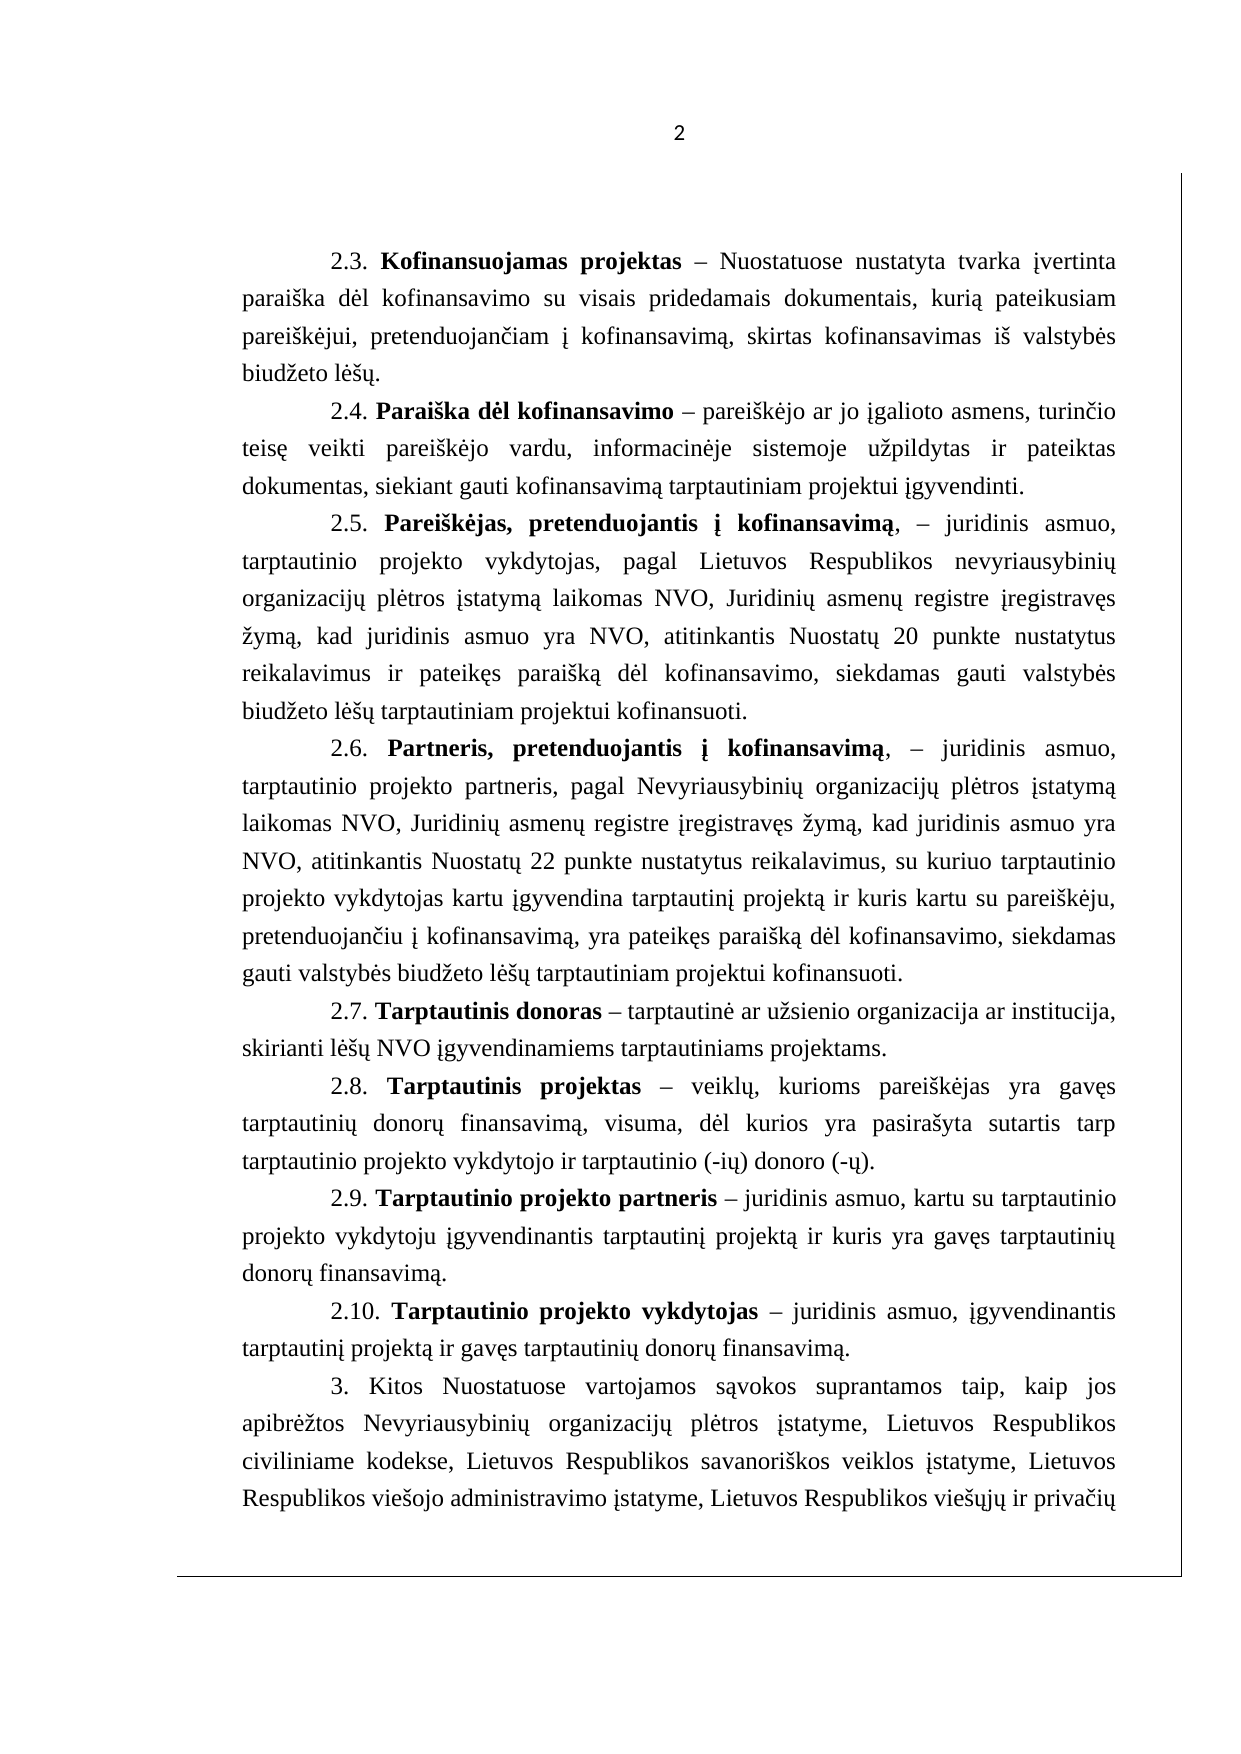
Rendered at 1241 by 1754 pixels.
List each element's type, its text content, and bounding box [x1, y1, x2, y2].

text 2.4. Paraiška dėl kofinansavimo – pareiškėjo ar jo įgalioto asmens, turinčio teisę veikti pareiškėjo vardu, informacinėje sistemoje užpildytas ir pateiktas dokumentas, siekiant gauti kofinansavimą tarptautiniam projektui įgyvendinti. [177, 387, 1181, 499]
text 2.6. Partneris, pretenduojantis į kofinansavimą, – juridinis asmuo, tarptautinio projekto partneris, pagal Nevyriausybinių organizacijų plėtros įstatymą laikomas NVO, Juridinių asmenų registre įregistravęs žymą, kad juridinis asmuo yra NVO, atitinkantis Nuostatų 22 punkte nustatytus reikalavimus, su kuriuo tarptautinio projekto vykdytojas kartu įgyvendina tarptautinį projektą ir kuris kartu su pareiškėju, pretenduojančiu į kofinansavimą, yra pateikęs paraišką dėl kofinansavimo, siekdamas gauti valstybės biudžeto lėšų tarptautiniam projektui kofinansuoti. [177, 724, 1181, 987]
text 2.3. Kofinansuojamas projektas – Nuostatuose nustatyta tvarka įvertinta paraiška dėl kofinansavimo su visais pridedamais dokumentais, kurią pateikusiam pareiškėjui, pretenduojančiam į kofinansavimą, skirtas kofinansavimas iš valstybės biudžeto lėšų. [177, 172, 1181, 387]
text 3. Kitos Nuostatuose vartojamos sąvokos suprantamos taip, kaip jos apibrėžtos Nevyriausybinių organizacijų plėtros įstatyme, Lietuvos Respublikos civiliniame kodekse, Lietuvos Respublikos savanoriškos veiklos įstatyme, Lietuvos Respublikos viešojo administravimo įstatyme, Lietuvos Respublikos viešųjų ir privačių [177, 1362, 1181, 1576]
text 2.7. Tarptautinis donoras – tarptautinė ar užsienio organizacija ar institucija, skirianti lėšų NVO įgyvendinamiems tarptautiniams projektams. [177, 987, 1181, 1062]
text 2.8. Tarptautinis projektas – veiklų, kurioms pareiškėjas yra gavęs tarptautinių donorų finansavimą, visuma, dėl kurios yra pasirašyta sutartis tarp tarptautinio projekto vykdytojo ir tarptautinio (-ių) donoro (-ų). [177, 1062, 1181, 1174]
text 2.5. Pareiškėjas, pretenduojantis į kofinansavimą, – juridinis asmuo, tarptautinio projekto vykdytojas, pagal Lietuvos Respublikos nevyriausybinių organizacijų plėtros įstatymą laikomas NVO, Juridinių asmenų registre įregistravęs žymą, kad juridinis asmuo yra NVO, atitinkantis Nuostatų 20 punkte nustatytus reikalavimus ir pateikęs paraišką dėl kofinansavimo, siekdamas gauti valstybės biudžeto lėšų tarptautiniam projektui kofinansuoti. [177, 499, 1181, 724]
text 2.10. Tarptautinio projekto vykdytojas – juridinis asmuo, įgyvendinantis tarptautinį projektą ir gavęs tarptautinių donorų finansavimą. [177, 1287, 1181, 1362]
text 2.9. Tarptautinio projekto partneris – juridinis asmuo, kartu su tarptautinio projekto vykdytoju įgyvendinantis tarptautinį projektą ir kuris yra gavęs tarptautinių donorų finansavimą. [177, 1174, 1181, 1287]
